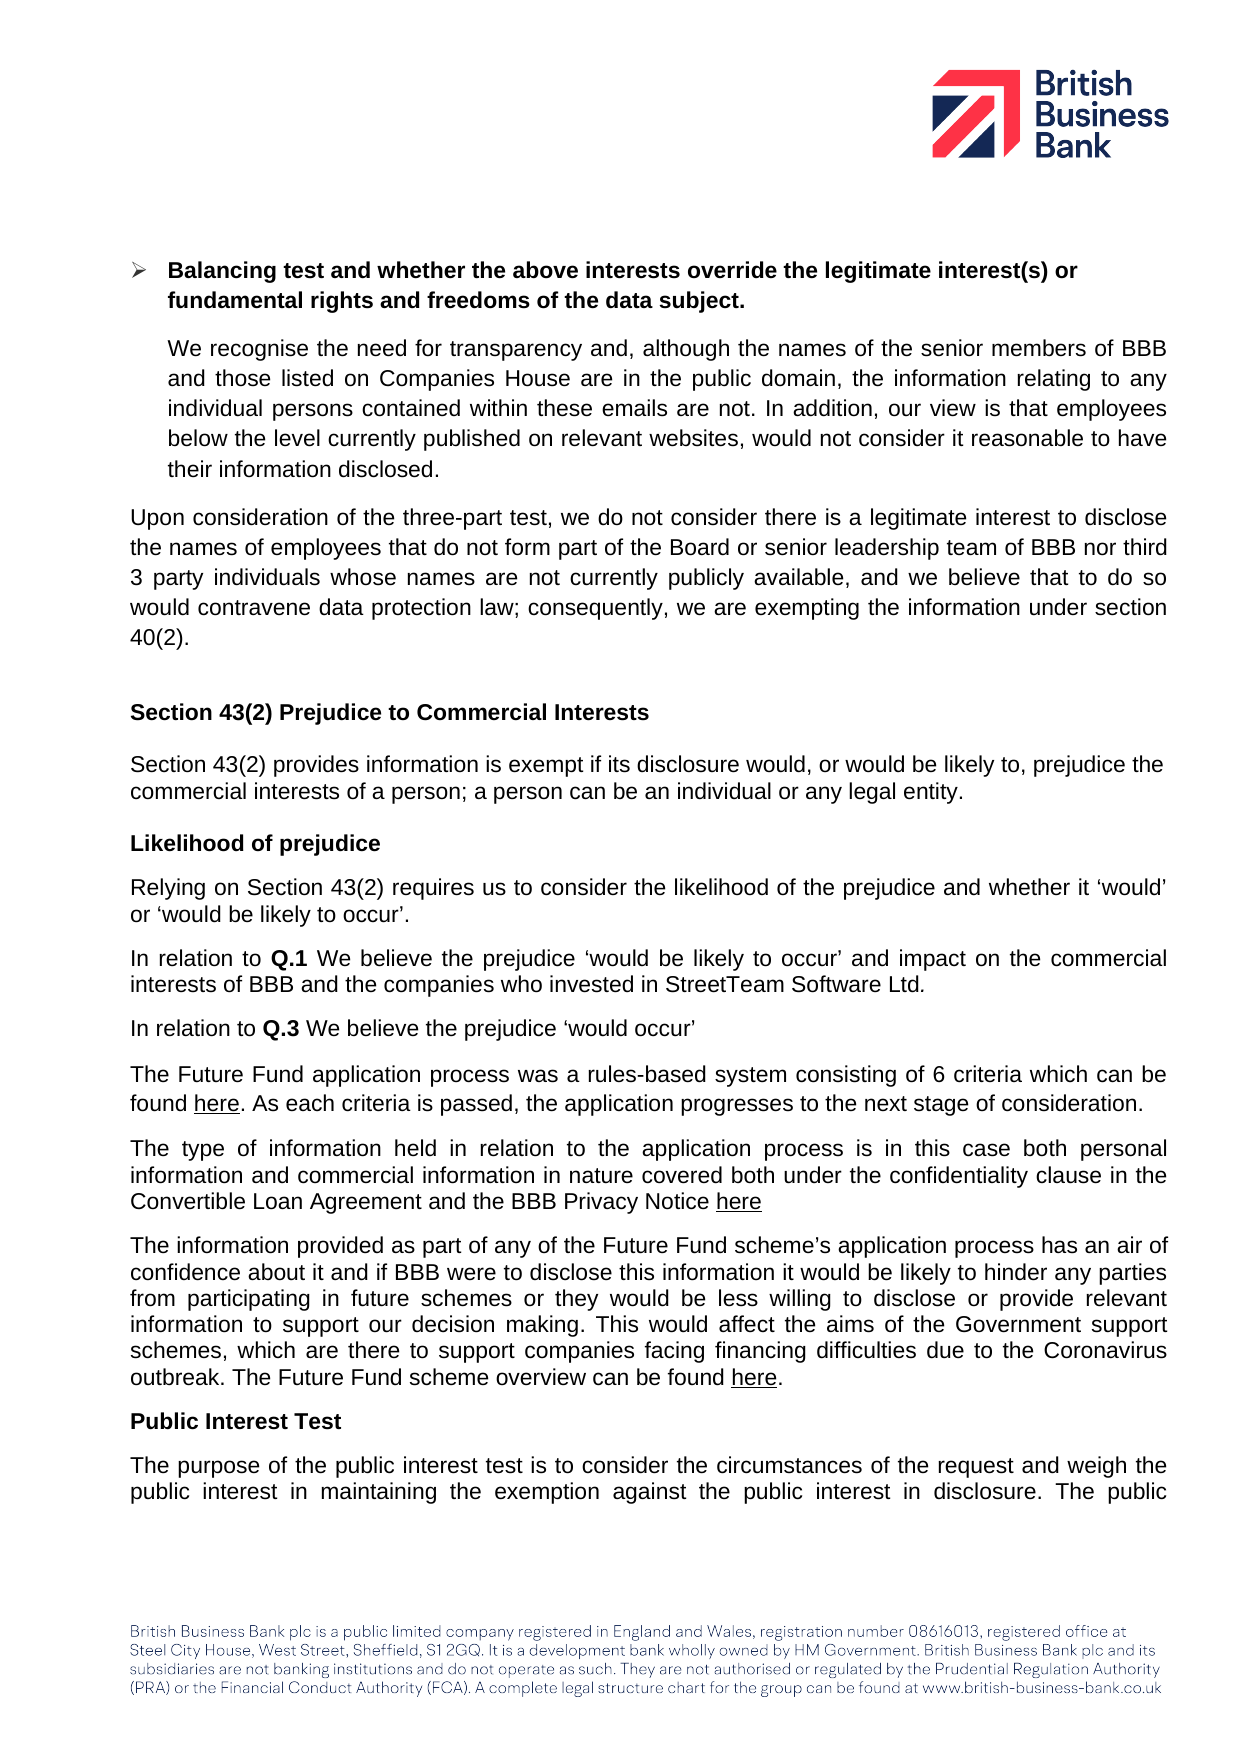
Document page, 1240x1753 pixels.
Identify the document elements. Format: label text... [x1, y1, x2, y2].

text Public Interest Test [130, 1408, 1169, 1434]
text We recognise the need for transparency and, although the names of the senior members of BBB and those listed on Companies House are in the public domain, the information relating to any individual persons contained within these emails are not. In addition, our view is that employees below the level currently published on relevant websites, would not consider it reasonable to have their information disclosed. [167, 335, 1169, 482]
text Section 43(2) Prejudice to Commercial Interests [130, 698, 1169, 725]
text Relying on Section 43(2) requires us to consider the likelihood of the prejudice and whether it ‘would’ or ‘would be likely to occur’. [130, 874, 1169, 927]
list Balancing test and whether the above interests override the legitimate interest(s) or fundamental rights and freedoms of the data subject. [130, 257, 1169, 313]
text In relation to Q.3 We believe the prejudice ‘would occur’ [130, 1015, 1169, 1042]
text The purpose of the public interest test is to consider the circumstances of the request and weigh the public interest in maintaining the exemption against the public interest in disclosure. The public [130, 1452, 1169, 1505]
text Upon consideration of the three-part test, we do not consider there is a legitimate interest to disclose the names of employees that do not form part of the Board or senior leadership team of BBB nor third 3 party individuals whose names are not currently publicly available, and we believe that to do so would contravene data protection law; consequently, we are exempting the information under section 40(2). [130, 503, 1169, 651]
text Section 43(2) provides information is exempt if its disclosure would, or would be likely to, prejudice the commercial interests of a person; a person can be an individual or any legal entity. [130, 751, 1169, 804]
text The Future Fund application process was a rules-based system consisting of 6 criteria which can be found here. As each criteria is passed, the application progresses to the next stage of consideration. [130, 1059, 1169, 1118]
text Likelihood of prejudice [130, 830, 1169, 857]
text In relation to Q.1 We believe the prejudice ‘would be likely to occur’ and impact on the commercial interests of BBB and the companies who invested in StreetTeam Software Ltd. [130, 945, 1169, 997]
text The type of information held in relation to the application process is in this case both personal information and commercial information in nature covered both under the confidentiality clause in the Convertible Loan Agreement and the BBB Privacy Notice here [130, 1135, 1169, 1214]
text The information provided as part of any of the Future Fund scheme’s application process has an air of confidence about it and if BBB were to disclose this information it would be likely to hinder any parties from participating in future schemes or they would be less willing to disclose or provide relevant information to support our decision making. This would affect the aims of the Government support schemes, which are there to support companies facing financing difficulties due to the Coronavirus outbreak. The Future Fund scheme overview can be found here. [130, 1232, 1169, 1390]
